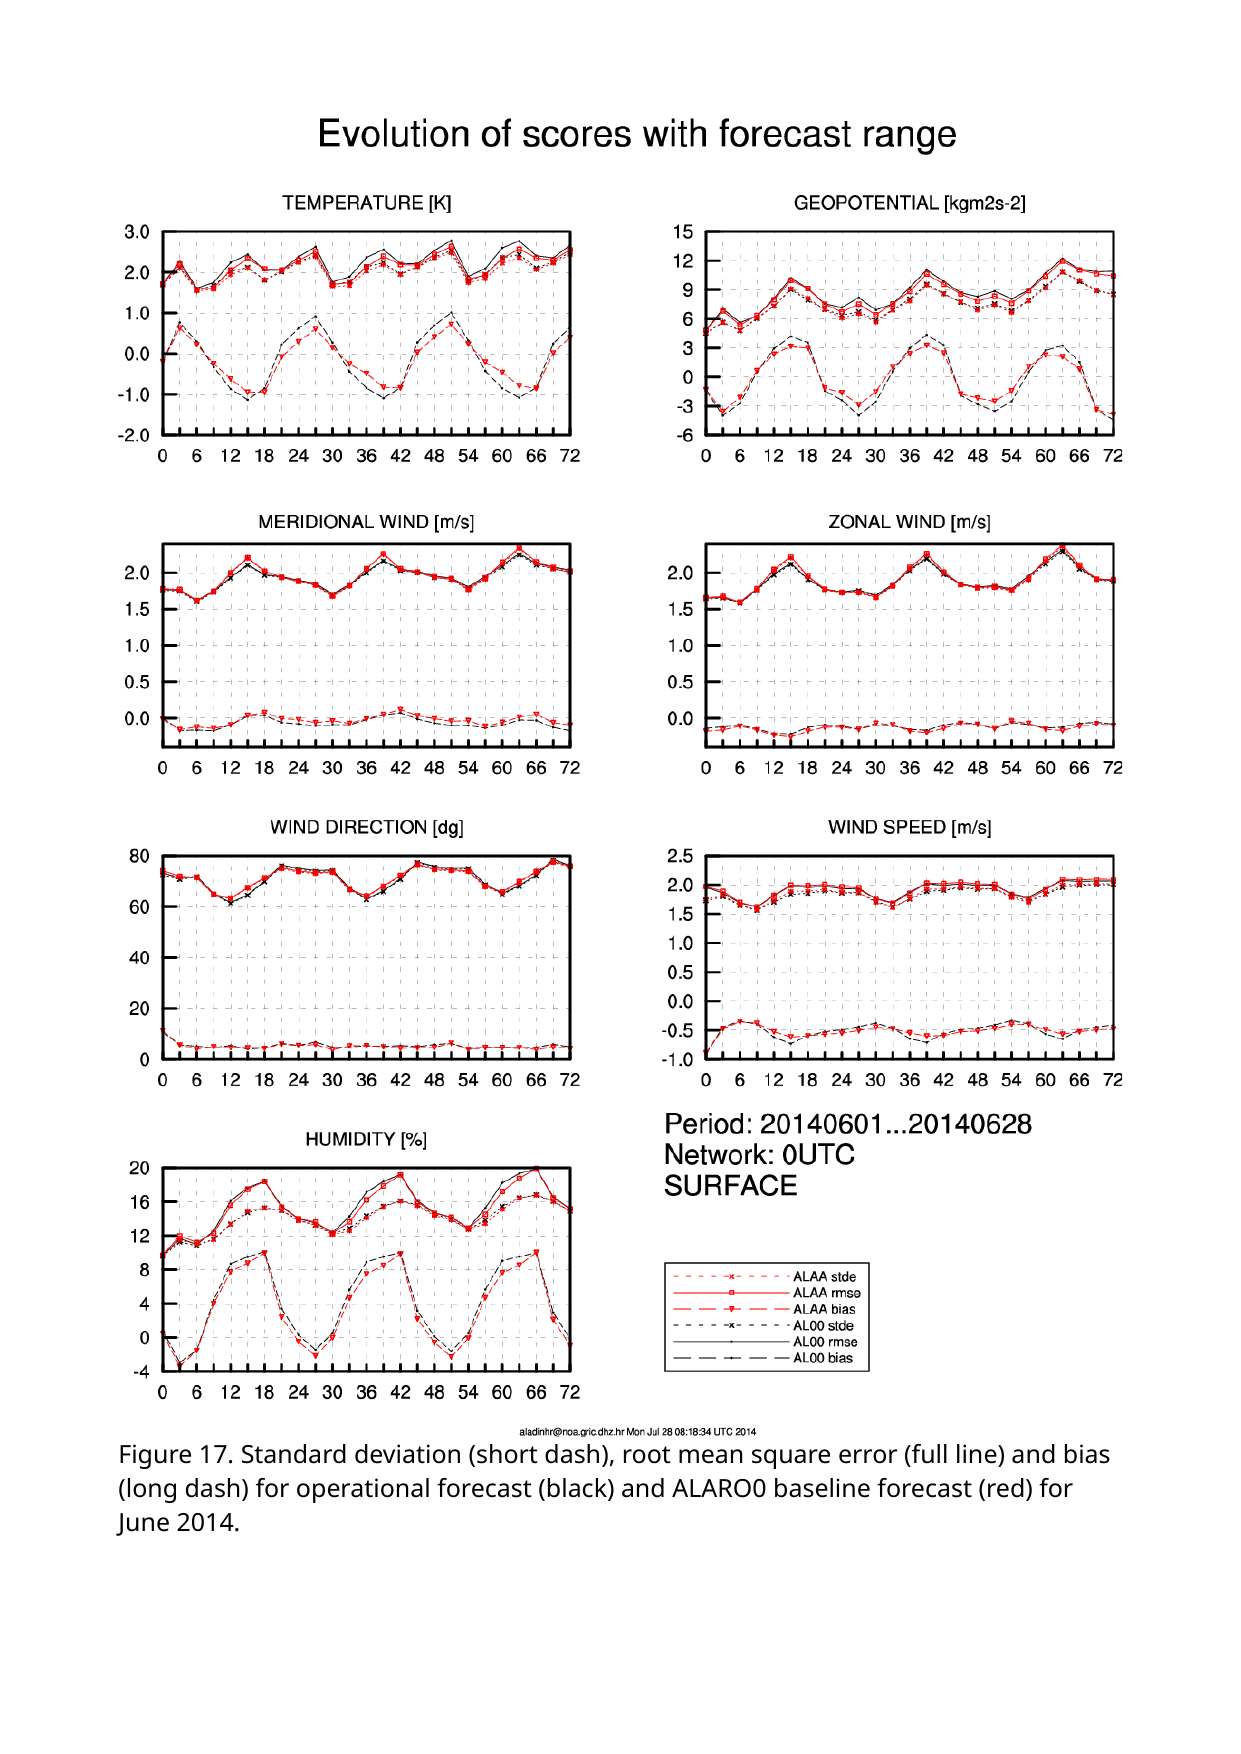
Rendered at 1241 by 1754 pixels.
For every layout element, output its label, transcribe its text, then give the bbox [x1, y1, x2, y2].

text Figure 17. Standard deviation (short dash), root mean square error (full line) and bias (long dash) for operational forecast (black) and ALARO0 baseline forecast (red) for June 2014. [118, 1437, 1122, 1539]
picture [118, 118, 1123, 1437]
